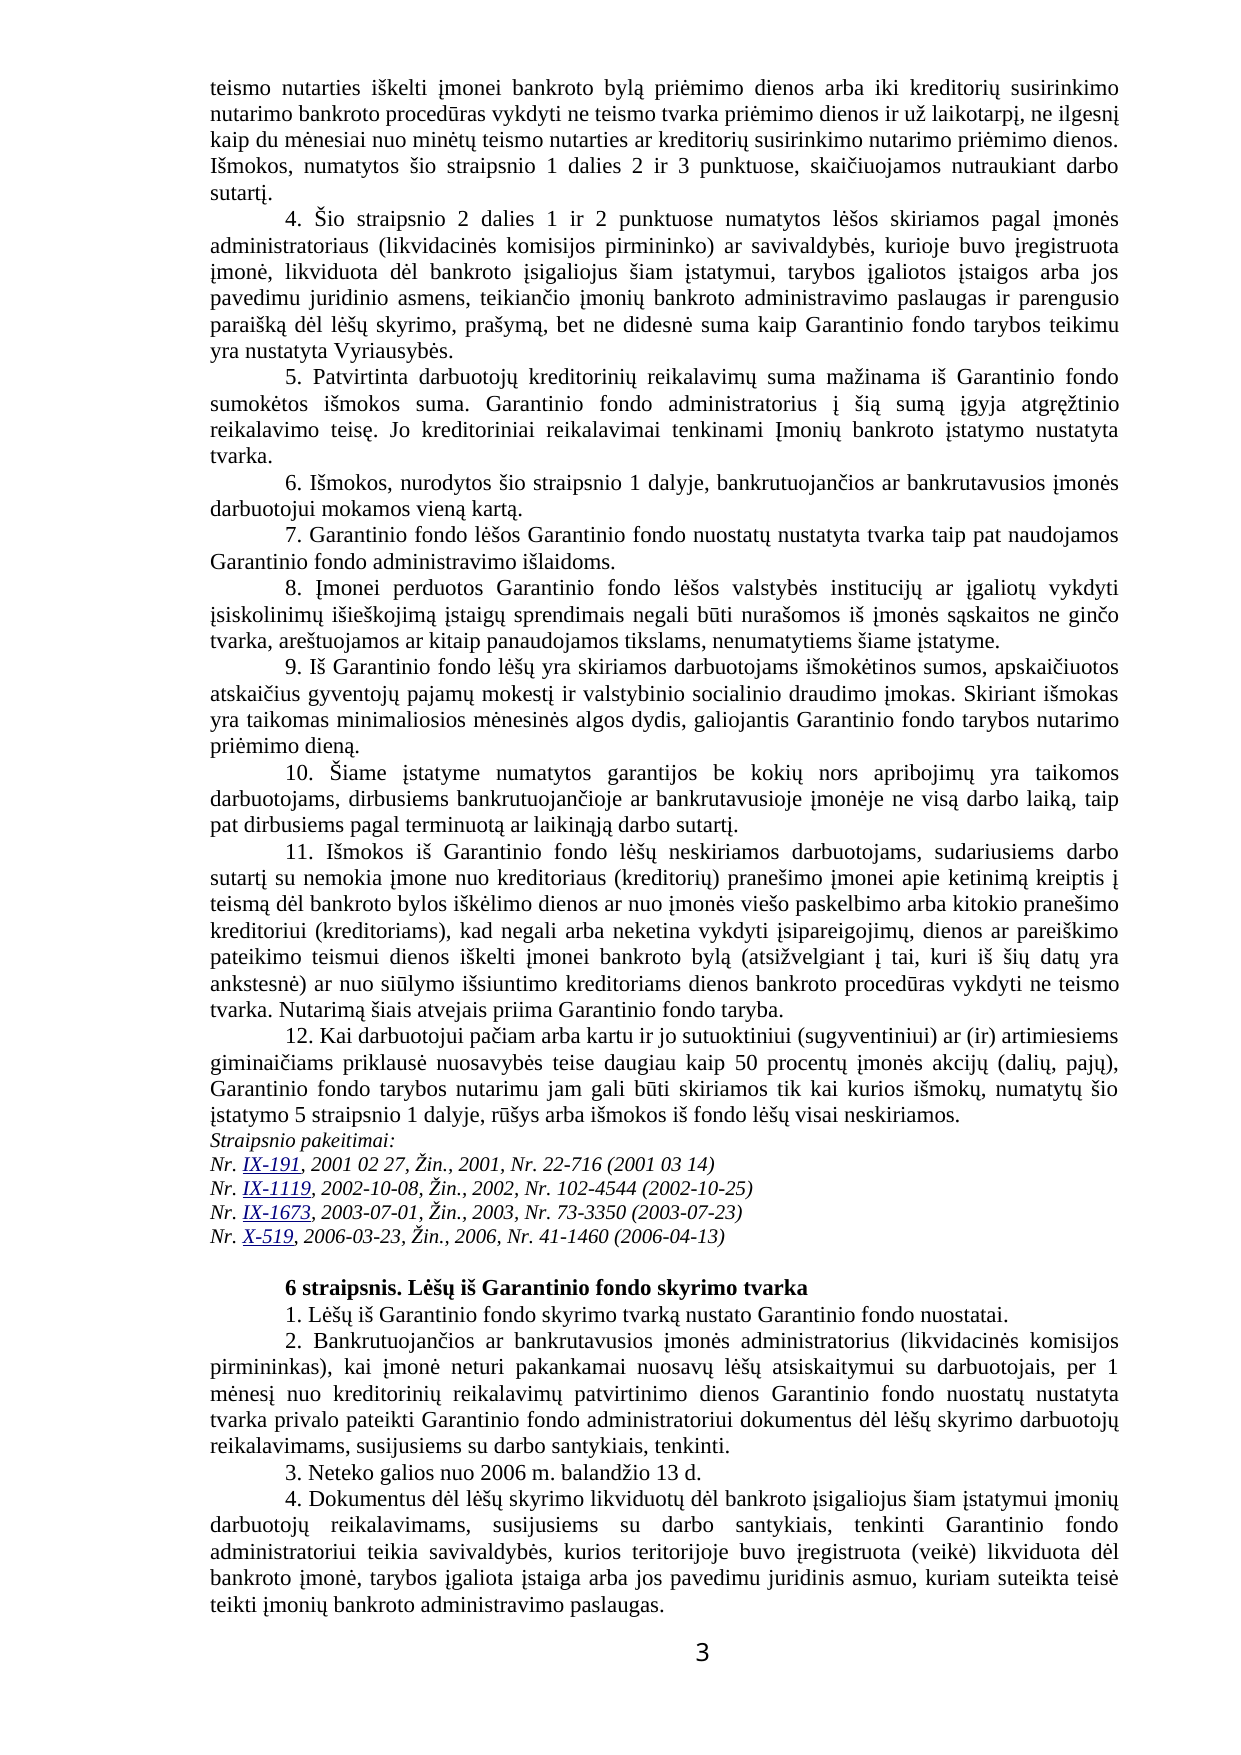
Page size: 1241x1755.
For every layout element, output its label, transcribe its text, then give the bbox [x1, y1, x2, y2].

text 11. Išmokos iš Garantinio fondo lėšų neskiriamos darbuotojams, sudariusiems darbo sutartį su nemokia įmone nuo kreditoriaus (kreditorių) pranešimo įmonei apie ketinimą kreiptis į teismą dėl bankroto bylos iškėlimo dienos ar nuo įmonės viešo paskelbimo arba kitokio pranešimo kreditoriui (kreditoriams), kad negali arba neketina vykdyti įsipareigojimų, dienos ar pareiškimo pateikimo teismui dienos iškelti įmonei bankroto bylą (atsižvelgiant į tai, kuri iš šių datų yra ankstesnė) ar nuo siūlymo išsiuntimo kreditoriams dienos bankroto procedūras vykdyti ne teismo tvarka. Nutarimą šiais atvejais priima Garantinio fondo taryba. [210, 838, 1120, 1022]
text teismo nutarties iškelti įmonei bankroto bylą priėmimo dienos arba iki kreditorių susirinkimo nutarimo bankroto procedūras vykdyti ne teismo tvarka priėmimo dienos ir už laikotarpį, ne ilgesnį kaip du mėnesiai nuo minėtų teismo nutarties ar kreditorių susirinkimo nutarimo priėmimo dienos. Išmokos, numatytos šio straipsnio 1 dalies 2 ir 3 punktuose, skaičiuojamos nutraukiant darbo sutartį. [210, 73, 1120, 205]
text 1. Lėšų iš Garantinio fondo skyrimo tvarką nustato Garantinio fondo nuostatai. [210, 1301, 1120, 1327]
text 6 straipsnis. Lėšų iš Garantinio fondo skyrimo tvarka [210, 1274, 1120, 1301]
text 9. Iš Garantinio fondo lėšų yra skiriamos darbuotojams išmokėtinos sumos, apskaičiuotos atskaičius gyventojų pajamų mokestį ir valstybinio socialinio draudimo įmokas. Skiriant išmokas yra taikomas minimaliosios mėnesinės algos dydis, galiojantis Garantinio fondo tarybos nutarimo priėmimo dieną. [210, 653, 1120, 759]
text 2. Bankrutuojančios ar bankrutavusios įmonės administratorius (likvidacinės komisijos pirmininkas), kai įmonė neturi pakankamai nuosavų lėšų atsiskaitymui su darbuotojais, per 1 mėnesį nuo kreditorinių reikalavimų patvirtinimo dienos Garantinio fondo nuostatų nustatyta tvarka privalo pateikti Garantinio fondo administratoriui dokumentus dėl lėšų skyrimo darbuotojų reikalavimams, susijusiems su darbo santykiais, tenkinti. [210, 1327, 1120, 1459]
text Nr. IX-1673, 2003-07-01, Žin., 2003, Nr. 73-3350 (2003-07-23) [210, 1200, 1120, 1224]
text 8. Įmonei perduotos Garantinio fondo lėšos valstybės institucijų ar įgaliotų vykdyti įsiskolinimų išieškojimą įstaigų sprendimais negali būti nurašomos iš įmonės sąskaitos ne ginčo tvarka, areštuojamos ar kitaip panaudojamos tikslams, nenumatytiems šiame įstatyme. [210, 574, 1120, 653]
text 12. Kai darbuotojui pačiam arba kartu ir jo sutuoktiniui (sugyventiniui) ar (ir) artimiesiems giminaičiams priklausė nuosavybės teise daugiau kaip 50 procentų įmonės akcijų (dalių, pajų), Garantinio fondo tarybos nutarimu jam gali būti skiriamos tik kai kurios išmokų, numatytų šio įstatymo 5 straipsnio 1 dalyje, rūšys arba išmokos iš fondo lėšų visai neskiriamos. [210, 1022, 1120, 1128]
text Straipsnio pakeitimai: [210, 1128, 1120, 1152]
text 6. Išmokos, nurodytos šio straipsnio 1 dalyje, bankrutuojančios ar bankrutavusios įmonės darbuotojui mokamos vieną kartą. [210, 469, 1120, 522]
text Nr. X-519, 2006-03-23, Žin., 2006, Nr. 41-1460 (2006-04-13) [210, 1224, 1120, 1248]
text 4. Šio straipsnio 2 dalies 1 ir 2 punktuose numatytos lėšos skiriamos pagal įmonės administratoriaus (likvidacinės komisijos pirmininko) ar savivaldybės, kurioje buvo įregistruota įmonė, likviduota dėl bankroto įsigaliojus šiam įstatymui, tarybos įgaliotos įstaigos arba jos pavedimu juridinio asmens, teikiančio įmonių bankroto administravimo paslaugas ir parengusio paraišką dėl lėšų skyrimo, prašymą, bet ne didesnė suma kaip Garantinio fondo tarybos teikimu yra nustatyta Vyriausybės. [210, 205, 1120, 363]
text 10. Šiame įstatyme numatytos garantijos be kokių nors apribojimų yra taikomos darbuotojams, dirbusiems bankrutuojančioje ar bankrutavusioje įmonėje ne visą darbo laiką, taip pat dirbusiems pagal terminuotą ar laikinąją darbo sutartį. [210, 759, 1120, 838]
text 3. Neteko galios nuo 2006 m. balandžio 13 d. [210, 1459, 1120, 1485]
text 7. Garantinio fondo lėšos Garantinio fondo nuostatų nustatyta tvarka taip pat naudojamos Garantinio fondo administravimo išlaidoms. [210, 522, 1120, 574]
text 4. Dokumentus dėl lėšų skyrimo likviduotų dėl bankroto įsigaliojus šiam įstatymui įmonių darbuotojų reikalavimams, susijusiems su darbo santykiais, tenkinti Garantinio fondo administratoriui teikia savivaldybės, kurios teritorijoje buvo įregistruota (veikė) likviduota dėl bankroto įmonė, tarybos įgaliota įstaiga arba jos pavedimu juridinis asmuo, kuriam suteikta teisė teikti įmonių bankroto administravimo paslaugas. [210, 1485, 1120, 1617]
text Nr. IX-1119, 2002-10-08, Žin., 2002, Nr. 102-4544 (2002-10-25) [210, 1176, 1120, 1200]
text Nr. IX-191, 2001 02 27, Žin., 2001, Nr. 22-716 (2001 03 14) [210, 1152, 1120, 1176]
text 5. Patvirtinta darbuotojų kreditorinių reikalavimų suma mažinama iš Garantinio fondo sumokėtos išmokos suma. Garantinio fondo administratorius į šią sumą įgyja atgręžtinio reikalavimo teisę. Jo kreditoriniai reikalavimai tenkinami Įmonių bankroto įstatymo nustatyta tvarka. [210, 363, 1120, 469]
